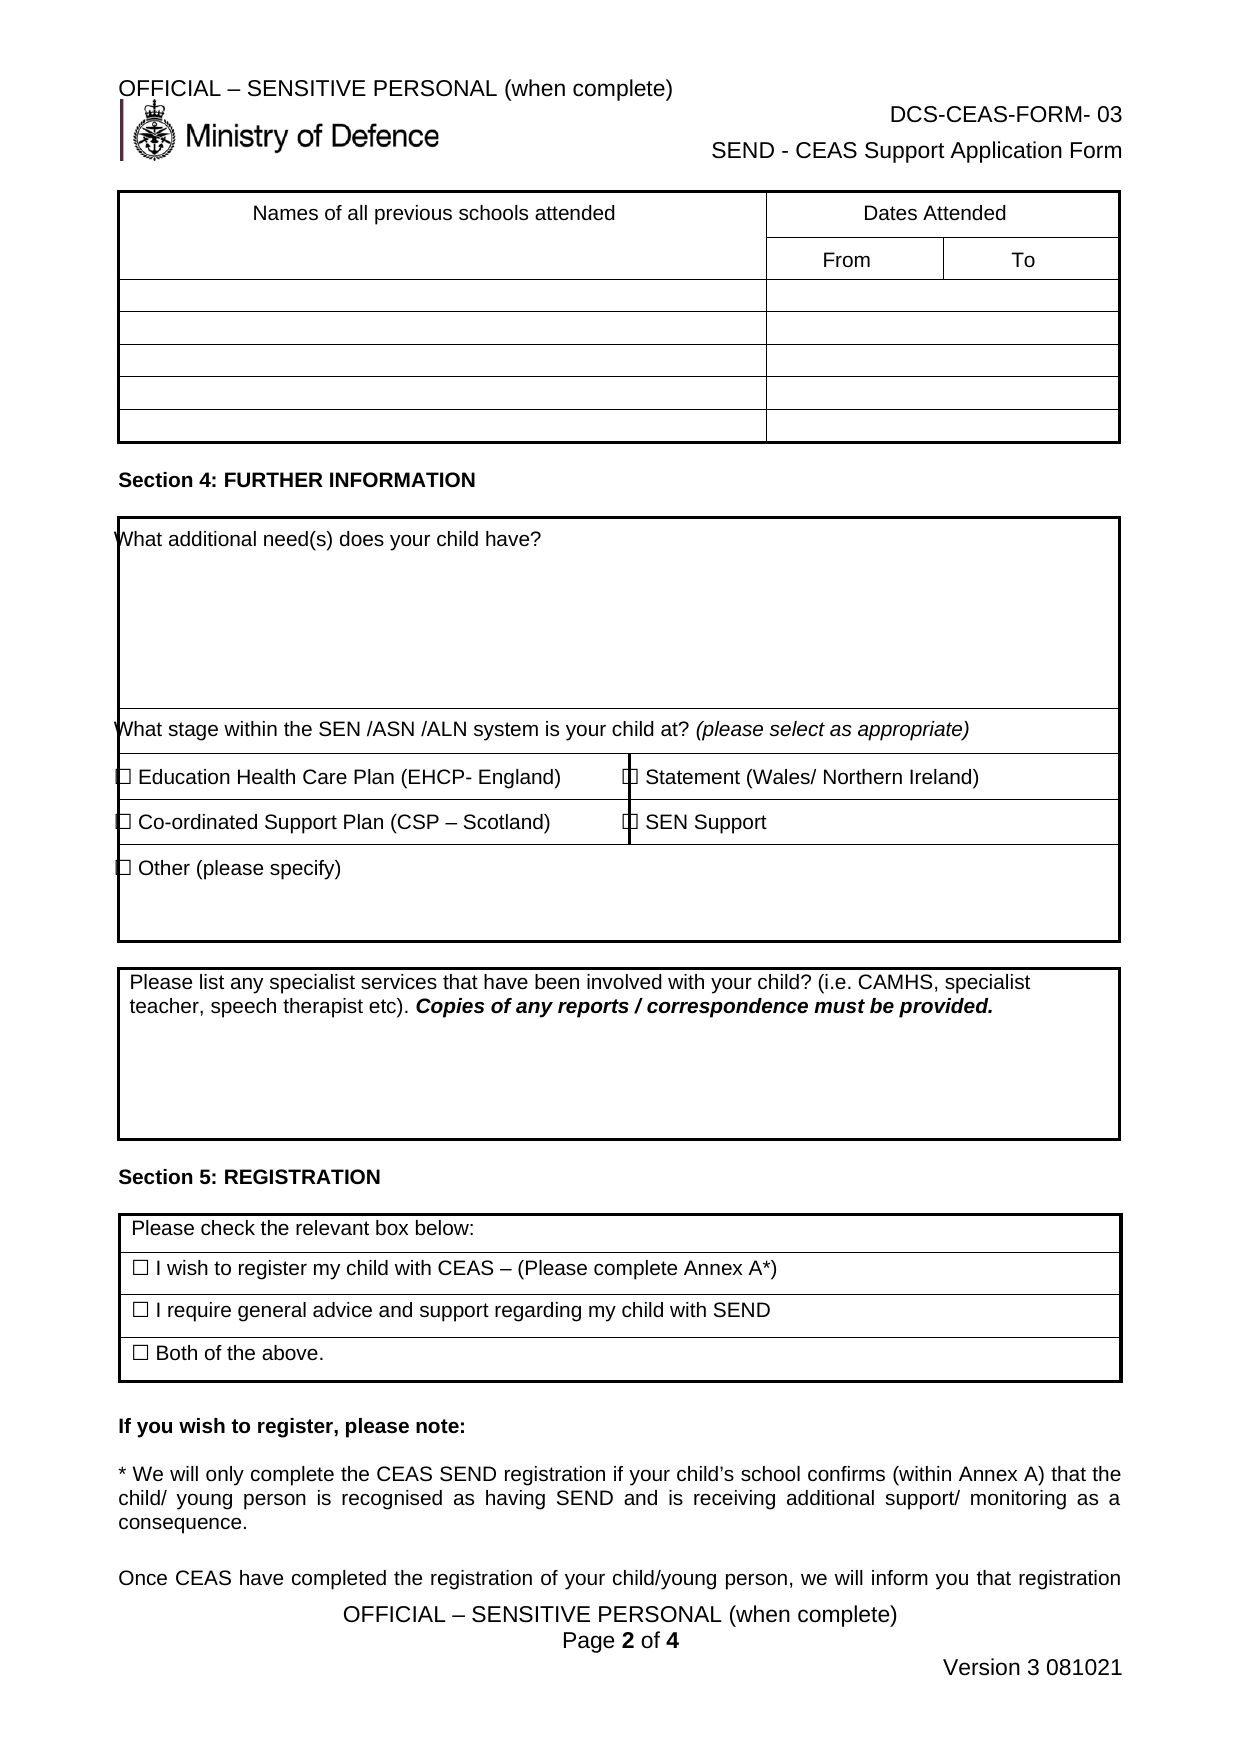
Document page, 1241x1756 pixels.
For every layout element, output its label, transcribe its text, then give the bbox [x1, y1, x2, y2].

text Section 5: REGISTRATION [118, 1165, 1122, 1189]
table_header Please list any specialist services that have been involved with your child? (i.e. CAMHS, specialist teacher, speech therapist etc). Copies of any reports / correspondence must be provided. [120, 970, 1118, 1138]
table_cell What stage within the SEN /ASN /ALN system is your child at? (please select as appropriate) [120, 709, 1118, 753]
subtitle Once CEAS have completed the registration of your child/young person, we will inform you that registration [118, 1565, 1122, 1589]
table_cell ☐ I require general advice and support regarding my child with SEND [121, 1295, 1119, 1337]
table_cell ☐ Education Health Care Plan (EHCP- England) [120, 754, 628, 799]
table_cell [767, 280, 1118, 311]
table_cell [767, 312, 1118, 343]
table_cell ☐ SEN Support [631, 800, 1118, 844]
table_header Dates Attended [767, 193, 1118, 237]
table_cell [767, 410, 1118, 441]
table_cell [120, 377, 766, 408]
subtitle If you wish to register, please note: [118, 1414, 1122, 1438]
table_cell ☐ Co-ordinated Support Plan (CSP – Scotland) [120, 800, 628, 844]
table_cell [120, 345, 766, 376]
table_cell [120, 312, 766, 343]
table_cell From [767, 238, 943, 278]
table_cell [120, 280, 766, 311]
table_cell To [944, 238, 1118, 278]
table_header Names of all previous schools attended [120, 193, 766, 278]
table_cell [767, 345, 1118, 376]
table_cell ☐ Both of the above. [121, 1338, 1119, 1379]
table_cell ☐ Other (please specify) [120, 845, 1118, 940]
text * We will only complete the CEAS SEND registration if your child’s school confirms (within Annex A) that the child/ young person is recognised as having SEND and is receiving additional support/ monitoring as a consequence. [118, 1462, 1122, 1534]
table_cell ☐ I wish to register my child with CEAS – (Please complete Annex A*) [121, 1253, 1119, 1294]
text Section 4: FURTHER INFORMATION [118, 468, 1122, 492]
table_cell ☐ Statement (Wales/ Northern Ireland) [631, 754, 1118, 799]
table_cell [767, 377, 1118, 408]
table_header What additional need(s) does your child have? [120, 519, 1118, 708]
table_header Please check the relevant box below: [121, 1216, 1119, 1252]
table_cell [120, 410, 766, 441]
